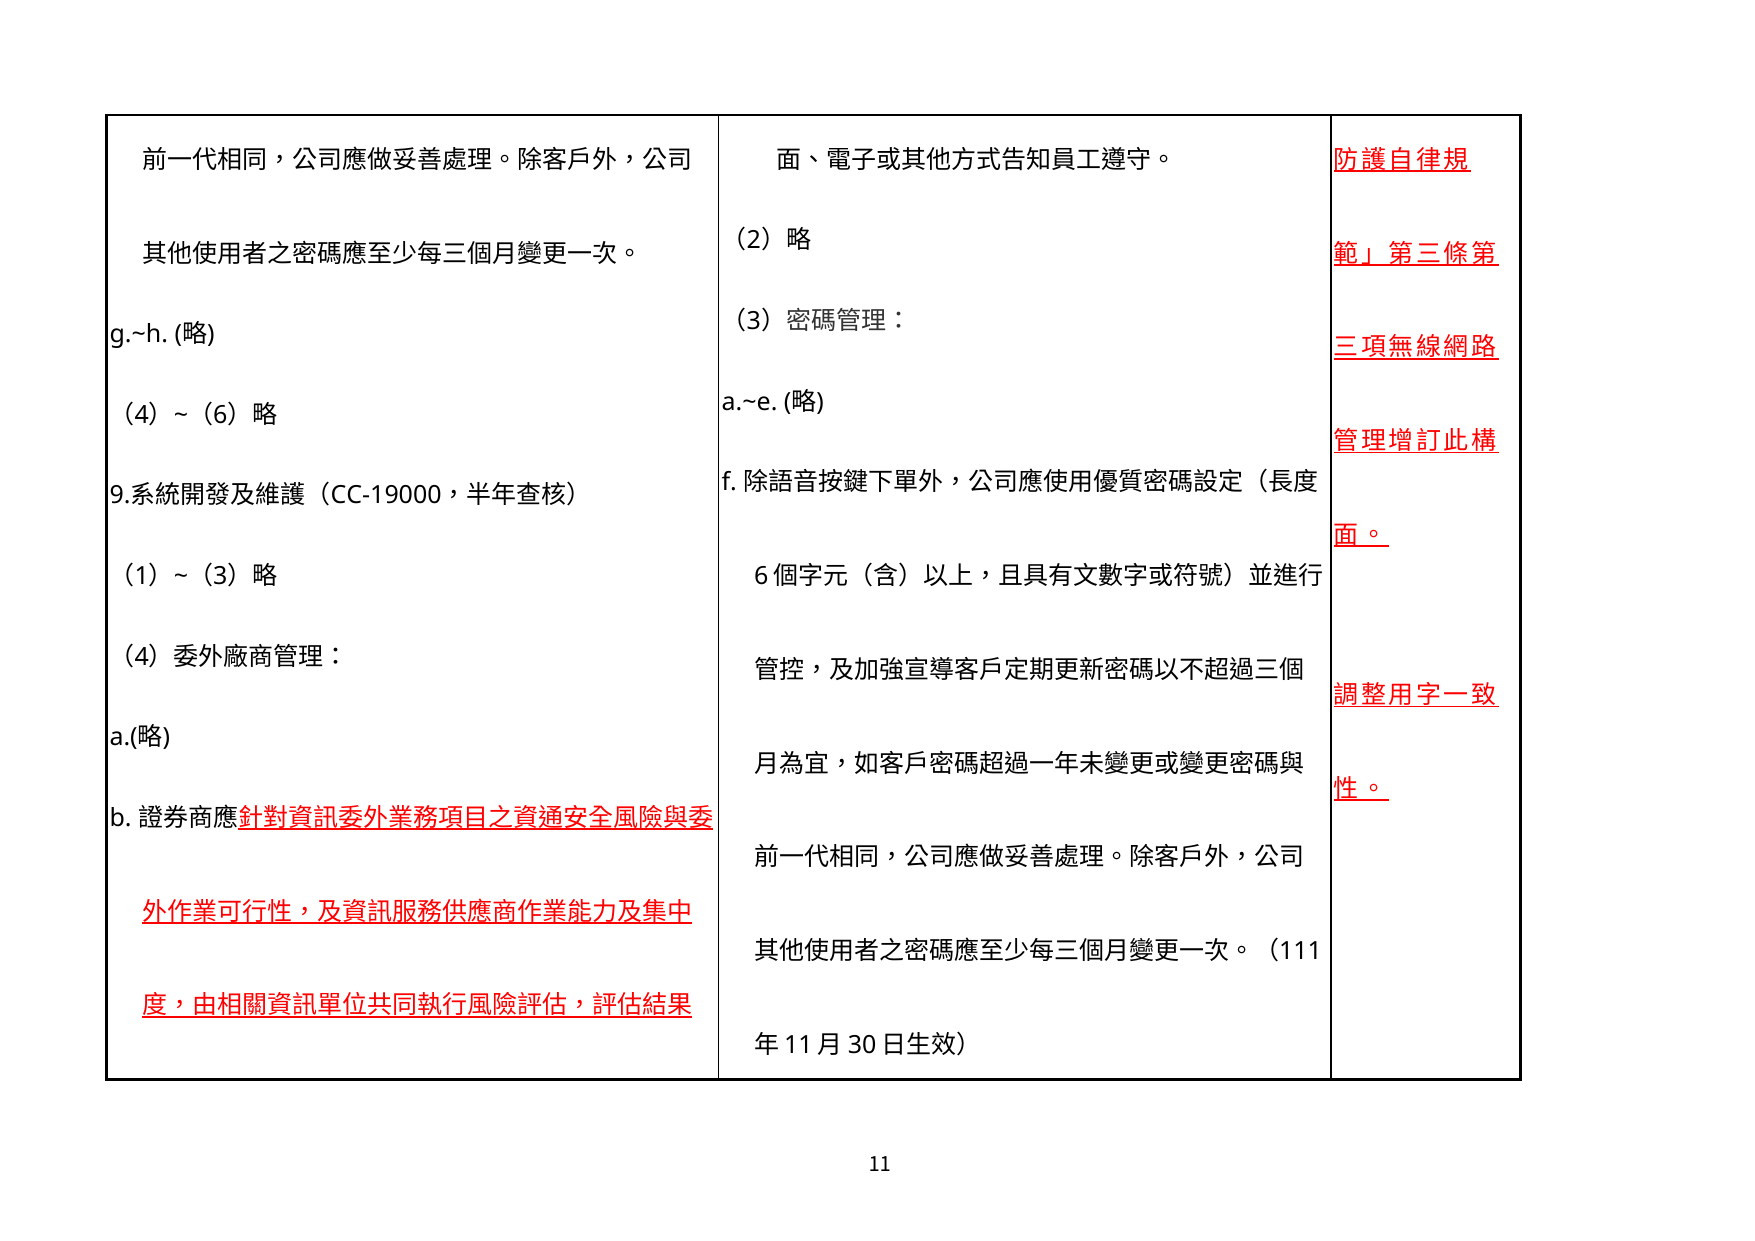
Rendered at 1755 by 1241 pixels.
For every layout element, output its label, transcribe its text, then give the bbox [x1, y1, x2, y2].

table_cell 前一代相同，公司應做妥善處理。除客戶外，公司其他使用者之密碼應至少每三個月變更一次。 g.~h. (略) （4）~（6）略 9.系統開發及維護（CC-19000，半年查核） （1）~（3）略 （4）委外廠商管理： a.(略) b. 證券商應針對資訊委外業務項目之資通安全風險與委外作業可行性，及資訊服務供應商作業能力及集中度，由相關資訊單位共同執行風險評估，評估結果 [108, 116, 718, 1078]
table_cell 防護自律規範」第三條第三項無線網路管理增訂此構面。 調整用字一致性。 [1332, 116, 1519, 1078]
table_cell 面、電子或其他方式告知員工遵守。 （2）略 （3）密碼管理： a.~e. (略) f. 除語音按鍵下單外，公司應使用優質密碼設定（長度6個字元（含）以上，且具有文數字或符號）並進行管控，及加強宣導客戶定期更新密碼以不超過三個月為宜，如客戶密碼超過一年未變更或變更密碼與前一代相同，公司應做妥善處理。除客戶外，公司其他使用者之密碼應至少每三個月變更一次。（111年11月30日生效） [719, 116, 1330, 1078]
